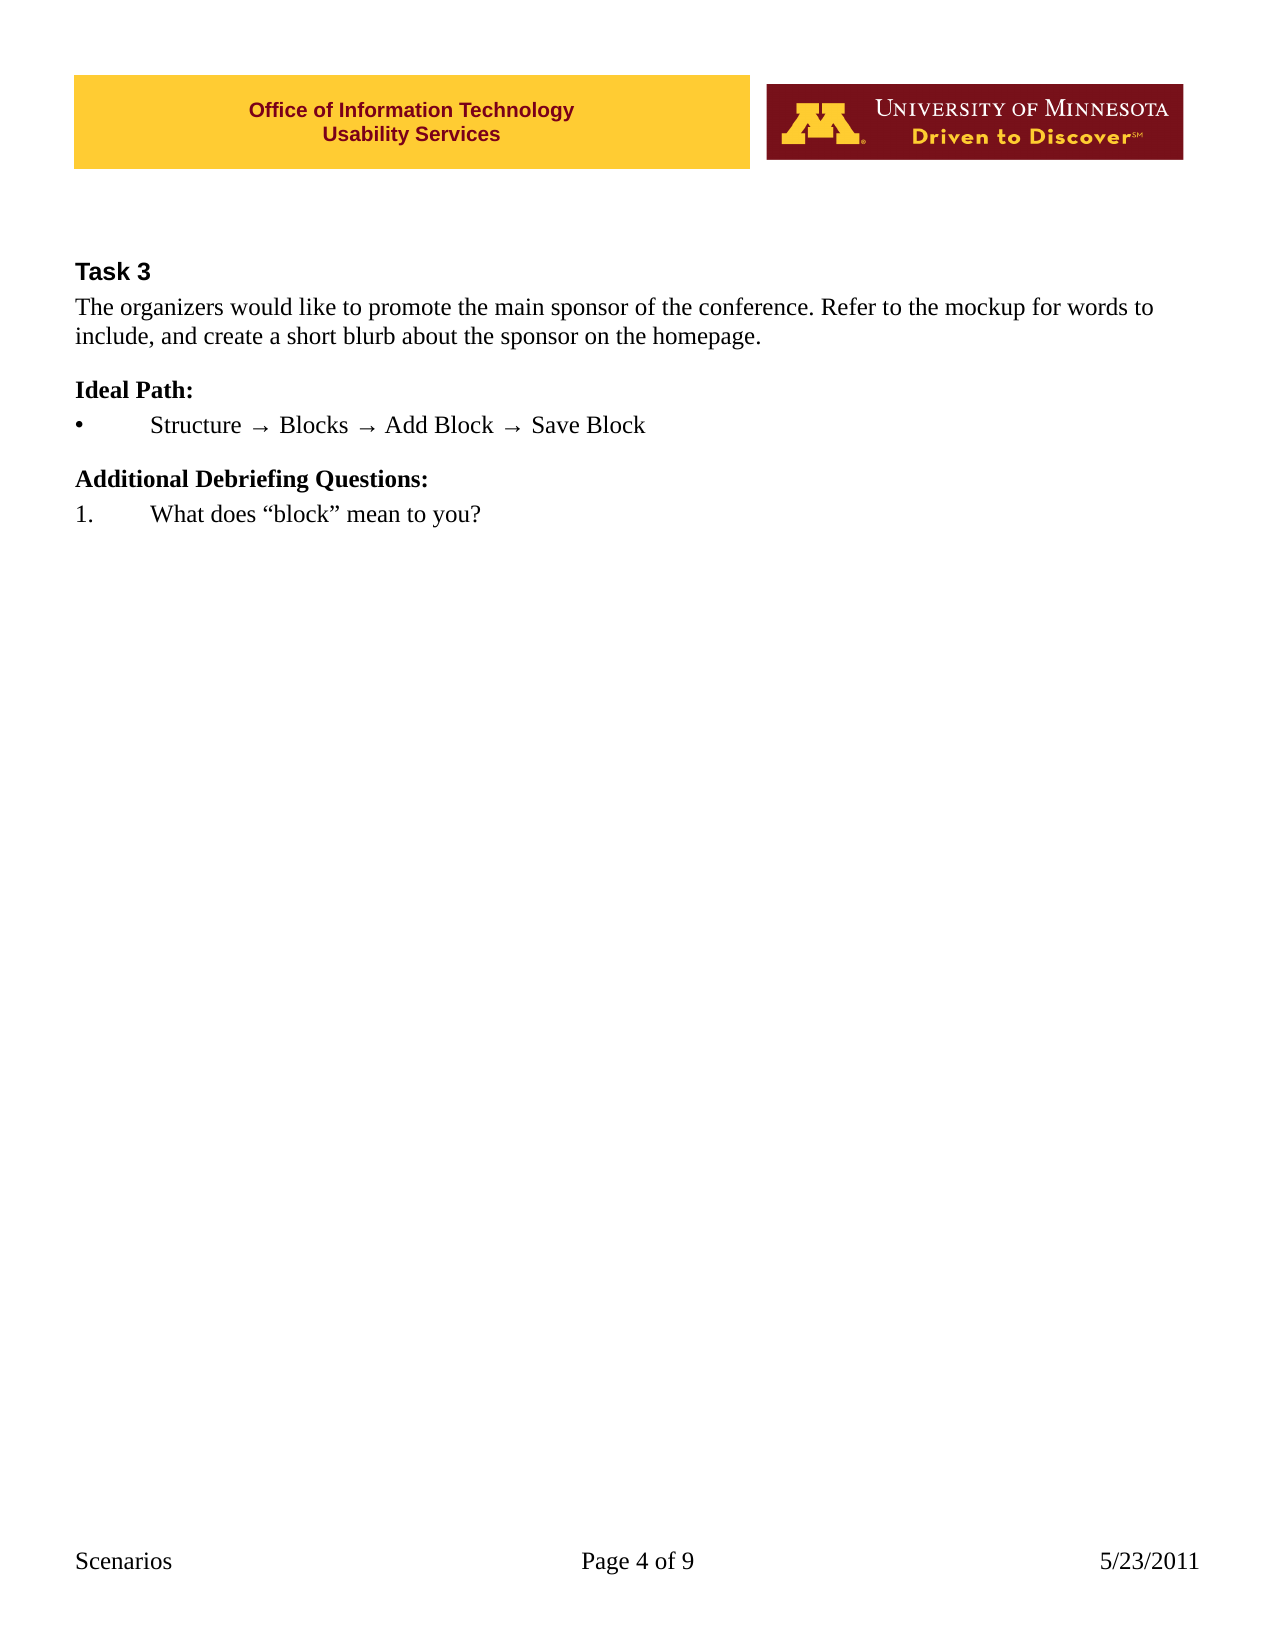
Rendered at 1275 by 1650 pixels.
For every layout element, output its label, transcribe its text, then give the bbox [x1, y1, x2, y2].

text The organizers would like to promote the main sponsor of the conference. Refer to the mockup for words to include, and create a short blurb about the sponsor on the homepage. [75, 292, 1200, 350]
subtitle Task 3 [75, 257, 1200, 286]
picture [766, 84, 1184, 160]
list What does “block” mean to you? [75, 499, 1200, 527]
subtitle Additional Debriefing Questions: [75, 464, 1200, 492]
list Structure → Blocks → Add Block → Save Block [75, 410, 1200, 439]
subtitle Ideal Path: [75, 375, 1200, 404]
